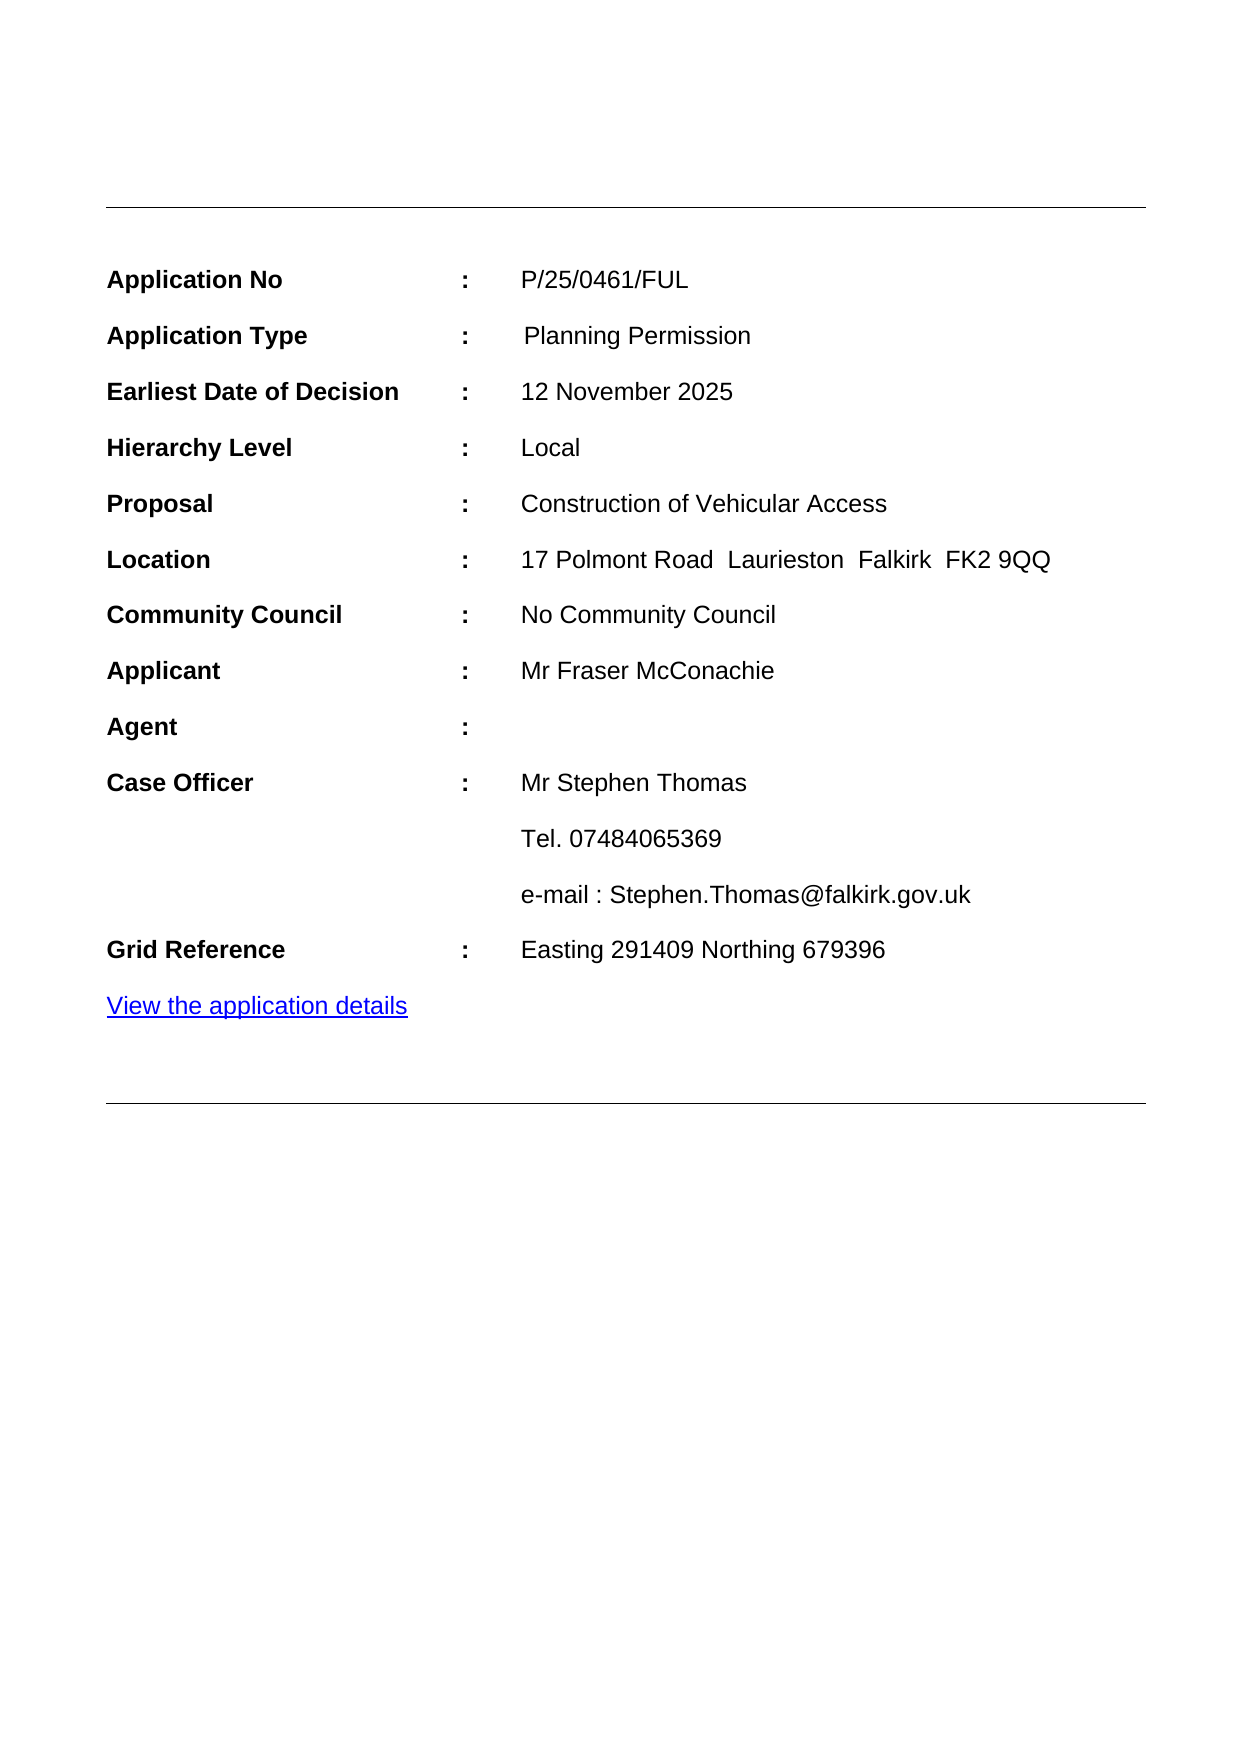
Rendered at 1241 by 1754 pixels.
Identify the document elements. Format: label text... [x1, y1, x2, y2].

text Application No : P/25/0461/FUL [106, 266, 1146, 294]
text Grid Reference : Easting 291409 Northing 679396 [106, 936, 1146, 964]
text e-mail : Stephen.Thomas@falkirk.gov.uk [106, 880, 1146, 908]
text View the application details [106, 991, 1146, 1020]
text Earliest Date of Decision : 12 November 2025 [106, 377, 1146, 406]
text Case Officer : Mr Stephen Thomas [106, 768, 1146, 797]
text Community Council : No Community Council [106, 601, 1146, 629]
text Tel. 07484065369 [106, 824, 1146, 853]
text Application Type : Planning Permission [106, 321, 1146, 350]
text Hierarchy Level : Local [106, 433, 1146, 462]
text Location : 17 Polmont Road Laurieston Falkirk FK2 9QQ [106, 545, 1146, 573]
text Proposal : Construction of Vehicular Access [106, 489, 1146, 518]
text Agent : [106, 712, 1146, 741]
text Applicant : Mr Fraser McConachie [106, 656, 1146, 685]
